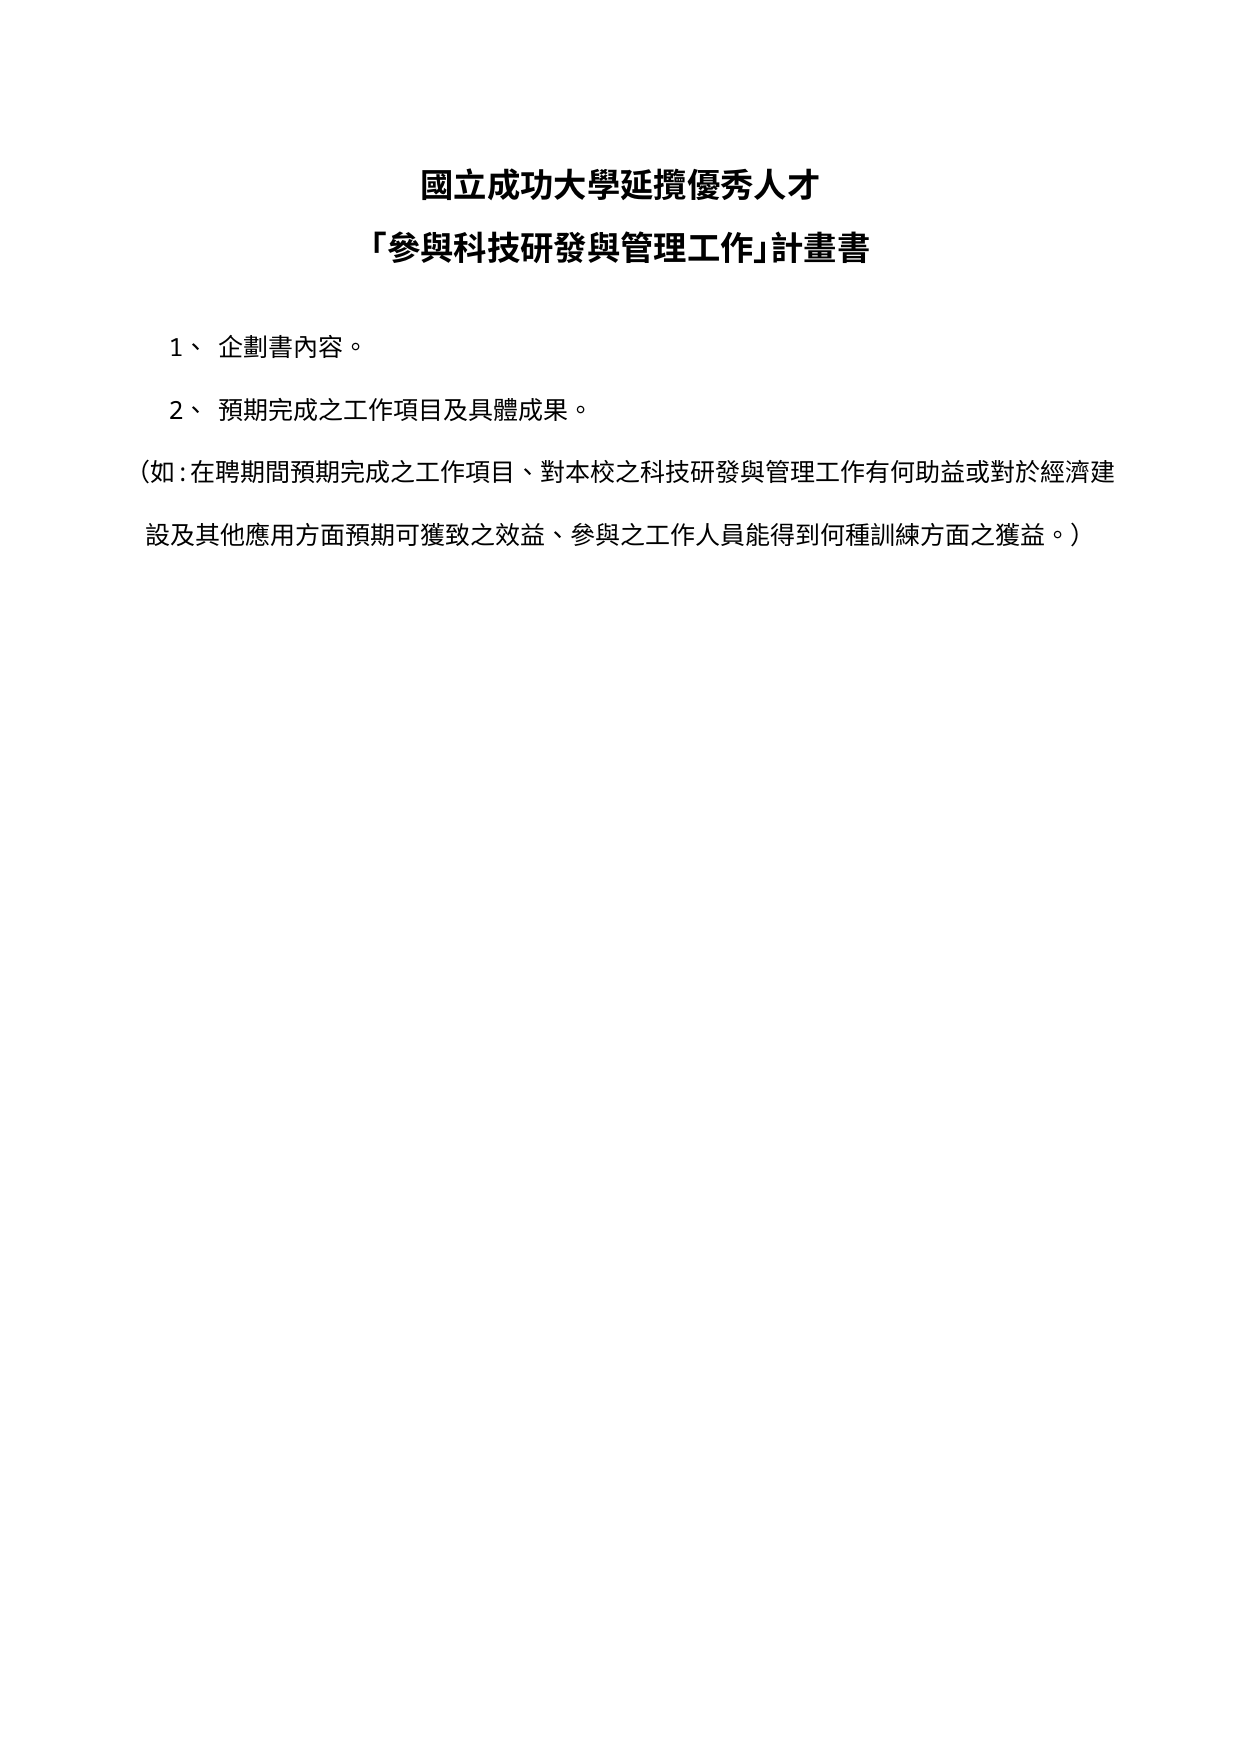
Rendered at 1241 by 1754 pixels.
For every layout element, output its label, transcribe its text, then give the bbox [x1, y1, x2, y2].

text ｢參與科技研發與管理工作｣計畫書 [118, 204, 1122, 267]
text 國立成功大學延攬優秀人才 [118, 142, 1122, 204]
text （如:在聘期間預期完成之工作項目、對本校之科技研發與管理工作有何助益或對於經濟建設及其他應用方面預期可獲致之效益、參與之工作人員能得到何種訓練方面之獲益。） [118, 429, 1122, 554]
list 預期完成之工作項目及具體成果。 [168, 367, 1122, 429]
list 企劃書內容。 [168, 304, 1122, 367]
